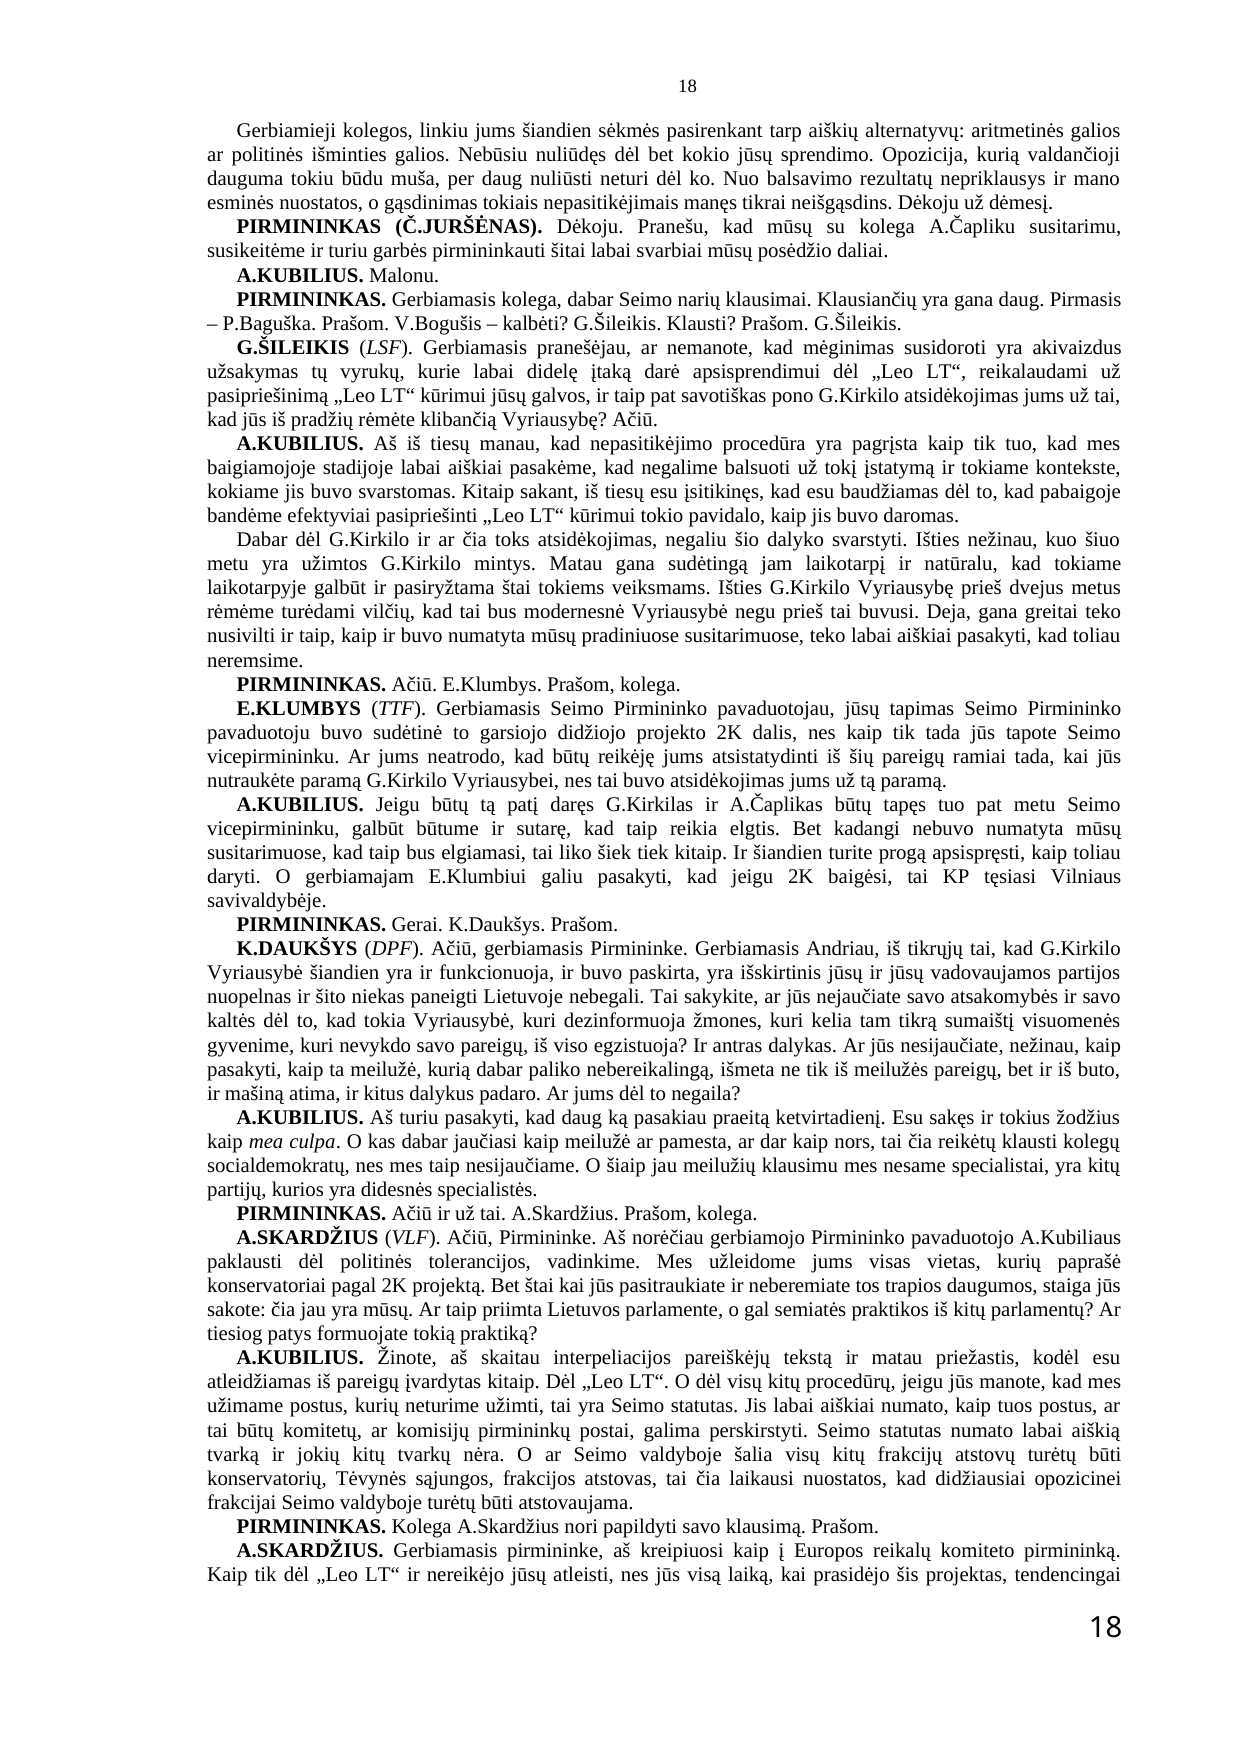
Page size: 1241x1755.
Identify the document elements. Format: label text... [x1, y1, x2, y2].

text G.ŠILEIKIS (LSF). Gerbiamasis pranešėjau, ar nemanote, kad mėginimas susidoroti yra akivaizdus užsakymas tų vyrukų, kurie labai didelę įtaką darė apsisprendimui dėl „Leo LT“, reikalaudami už pasipriešinimą „Leo LT“ kūrimui jūsų galvos, ir taip pat savotiškas pono G.Kirkilo atsidėkojimas jums už tai, kad jūs iš pradžių rėmėte klibančią Vyriausybę? Ačiū. [207, 335, 1122, 431]
text A.KUBILIUS. Malonu. [207, 262, 1122, 287]
text K.DAUKŠYS (DPF). Ačiū, gerbiamasis Pirmininke. Gerbiamasis Andriau, iš tikrųjų tai, kad G.Kirkilo Vyriausybė šiandien yra ir funkcionuoja, ir buvo paskirta, yra išskirtinis jūsų ir jūsų vadovaujamos partijos nuopelnas ir šito niekas paneigti Lietuvoje nebegali. Tai sakykite, ar jūs nejaučiate savo atsakomybės ir savo kaltės dėl to, kad tokia Vyriausybė, kuri dezinformuoja žmones, kuri kelia tam tikrą sumaištį visuomenės gyvenime, kuri nevykdo savo pareigų, iš viso egzistuoja? Ir antras dalykas. Ar jūs nesijaučiate, nežinau, kaip pasakyti, kaip ta meilužė, kurią dabar paliko nebereikalingą, išmeta ne tik iš meilužės pareigų, bet ir iš buto, ir mašiną atima, ir kitus dalykus padaro. Ar jums dėl to negaila? [207, 936, 1122, 1105]
text A.KUBILIUS. Žinote, aš skaitau interpeliacijos pareiškėjų tekstą ir matau priežastis, kodėl esu atleidžiamas iš pareigų įvardytas kitaip. Dėl „Leo LT“. O dėl visų kitų procedūrų, jeigu jūs manote, kad mes užimame postus, kurių neturime užimti, tai yra Seimo statutas. Jis labai aiškiai numato, kaip tuos postus, ar tai būtų komitetų, ar komisijų pirmininkų postai, galima perskirstyti. Seimo statutas numato labai aiškią tvarką ir jokių kitų tvarkų nėra. O ar Seimo valdyboje šalia visų kitų frakcijų atstovų turėtų būti konservatorių, Tėvynės sąjungos, frakcijos atstovas, tai čia laikausi nuostatos, kad didžiausiai opozicinei frakcijai Seimo valdyboje turėtų būti atstovaujama. [207, 1345, 1122, 1514]
text A.SKARDŽIUS (VLF). Ačiū, Pirmininke. Aš norėčiau gerbiamojo Pirmininko pavaduotojo A.Kubiliaus paklausti dėl politinės tolerancijos, vadinkime. Mes užleidome jums visas vietas, kurių paprašė konservatoriai pagal 2K projektą. Bet štai kai jūs pasitraukiate ir neberemiate tos trapios daugumos, staiga jūs sakote: čia jau yra mūsų. Ar taip priimta Lietuvos parlamente, o gal semiatės praktikos iš kitų parlamentų? Ar tiesiog patys formuojate tokią praktiką? [207, 1225, 1122, 1345]
text A.KUBILIUS. Jeigu būtų tą patį daręs G.Kirkilas ir A.Čaplikas būtų tapęs tuo pat metu Seimo vicepirmininku, galbūt būtume ir sutarę, kad taip reikia elgtis. Bet kadangi nebuvo numatyta mūsų susitarimuose, kad taip bus elgiamasi, tai liko šiek tiek kitaip. Ir šiandien turite progą apsispręsti, kaip toliau daryti. O gerbiamajam E.Klumbiui galiu pasakyti, kad jeigu 2K baigėsi, tai KP tęsiasi Vilniaus savivaldybėje. [207, 792, 1122, 912]
text PIRMININKAS. Ačiū. E.Klumbys. Prašom, kolega. [207, 672, 1122, 696]
text PIRMININKAS. Kolega A.Skardžius nori papildyti savo klausimą. Prašom. [207, 1514, 1122, 1538]
text A.KUBILIUS. Aš iš tiesų manau, kad nepasitikėjimo procedūra yra pagrįsta kaip tik tuo, kad mes baigiamojoje stadijoje labai aiškiai pasakėme, kad negalime balsuoti už tokį įstatymą ir tokiame kontekste, kokiame jis buvo svarstomas. Kitaip sakant, iš tiesų esu įsitikinęs, kad esu baudžiamas dėl to, kad pabaigoje bandėme efektyviai pasipriešinti „Leo LT“ kūrimui tokio pavidalo, kaip jis buvo daromas. [207, 431, 1122, 527]
text PIRMININKAS. Gerbiamasis kolega, dabar Seimo narių klausimai. Klausiančių yra gana daug. Pirmasis – P.Baguška. Prašom. V.Bogušis – kalbėti? G.Šileikis. Klausti? Prašom. G.Šileikis. [207, 287, 1122, 335]
text Gerbiamieji kolegos, linkiu jums šiandien sėkmės pasirenkant tarp aiškių alternatyvų: aritmetinės galios ar politinės išminties galios. Nebūsiu nuliūdęs dėl bet kokio jūsų sprendimo. Opozicija, kurią valdančioji dauguma tokiu būdu muša, per daug nuliūsti neturi dėl ko. Nuo balsavimo rezultatų nepriklausys ir mano esminės nuostatos, o gąsdinimas tokiais nepasitikėjimais manęs tikrai neišgąsdins. Dėkoju už dėmesį. [207, 118, 1122, 214]
text PIRMININKAS. Gerai. K.Daukšys. Prašom. [207, 912, 1122, 936]
text PIRMININKAS. Ačiū ir už tai. A.Skardžius. Prašom, kolega. [207, 1201, 1122, 1225]
text A.KUBILIUS. Aš turiu pasakyti, kad daug ką pasakiau praeitą ketvirtadienį. Esu sakęs ir tokius žodžius kaip mea culpa. O kas dabar jaučiasi kaip meilužė ar pamesta, ar dar kaip nors, tai čia reikėtų klausti kolegų socialdemokratų, nes mes taip nesijaučiame. O šiaip jau meilužių klausimu mes nesame specialistai, yra kitų partijų, kurios yra didesnės specialistės. [207, 1105, 1122, 1201]
text A.SKARDŽIUS. Gerbiamasis pirmininke, aš kreipiuosi kaip į Europos reikalų komiteto pirmininką. Kaip tik dėl „Leo LT“ ir nereikėjo jūsų atleisti, nes jūs visą laiką, kai prasidėjo šis projektas, tendencingai [207, 1538, 1122, 1586]
text PIRMININKAS (Č.JURŠĖNAS). Dėkoju. Pranešu, kad mūsų su kolega A.Čapliku susitarimu, susikeitėme ir turiu garbės pirmininkauti šitai labai svarbiai mūsų posėdžio daliai. [207, 214, 1122, 262]
text E.KLUMBYS (TTF). Gerbiamasis Seimo Pirmininko pavaduotojau, jūsų tapimas Seimo Pirmininko pavaduotoju buvo sudėtinė to garsiojo didžiojo projekto 2K dalis, nes kaip tik tada jūs tapote Seimo vicepirmininku. Ar jums neatrodo, kad būtų reikėję jums atsistatydinti iš šių pareigų ramiai tada, kai jūs nutraukėte paramą G.Kirkilo Vyriausybei, nes tai buvo atsidėkojimas jums už tą paramą. [207, 696, 1122, 792]
text Dabar dėl G.Kirkilo ir ar čia toks atsidėkojimas, negaliu šio dalyko svarstyti. Išties nežinau, kuo šiuo metu yra užimtos G.Kirkilo mintys. Matau gana sudėtingą jam laikotarpį ir natūralu, kad tokiame laikotarpyje galbūt ir pasiryžtama štai tokiems veiksmams. Išties G.Kirkilo Vyriausybę prieš dvejus metus rėmėme turėdami vilčių, kad tai bus modernesnė Vyriausybė negu prieš tai buvusi. Deja, gana greitai teko nusivilti ir taip, kaip ir buvo numatyta mūsų pradiniuose susitarimuose, teko labai aiškiai pasakyti, kad toliau neremsime. [207, 527, 1122, 672]
